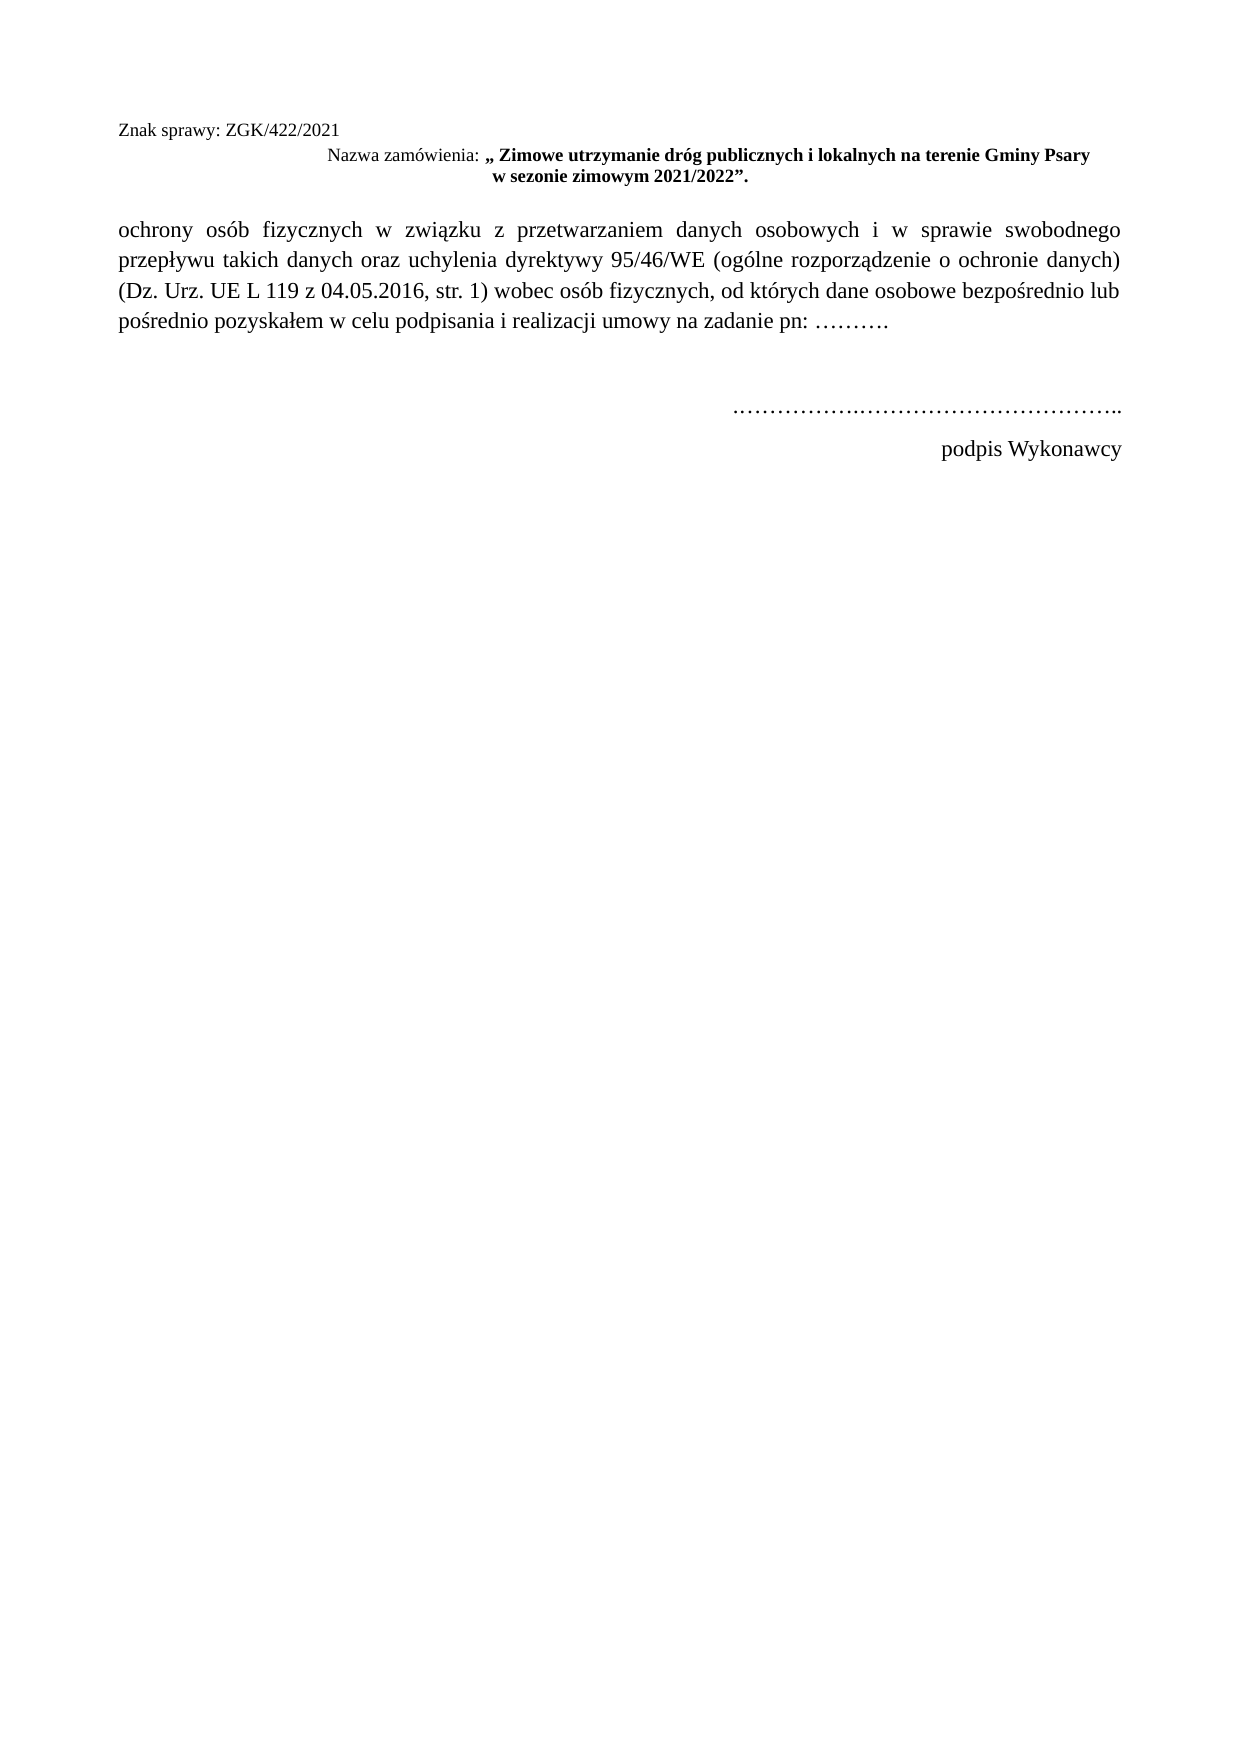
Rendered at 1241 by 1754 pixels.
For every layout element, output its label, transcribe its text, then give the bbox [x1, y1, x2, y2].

list podpis Wykonawcy [118, 435, 1122, 461]
list .…………….…………………………….. [192, 392, 1122, 419]
list ochrony osób fizycznych w związku z przetwarzaniem danych osobowych i w sprawie swobodnego przepływu takich danych oraz uchylenia dyrektywy 95/46/WE (ogólne rozporządzenie o ochronie danych) (Dz. Urz. UE L 119 z 04.05.2016, str. 1) wobec osób fizycznych, od których dane osobowe bezpośrednio lub pośrednio pozyskałem w celu podpisania i realizacji umowy na zadanie pn: ………. [118, 216, 1122, 333]
